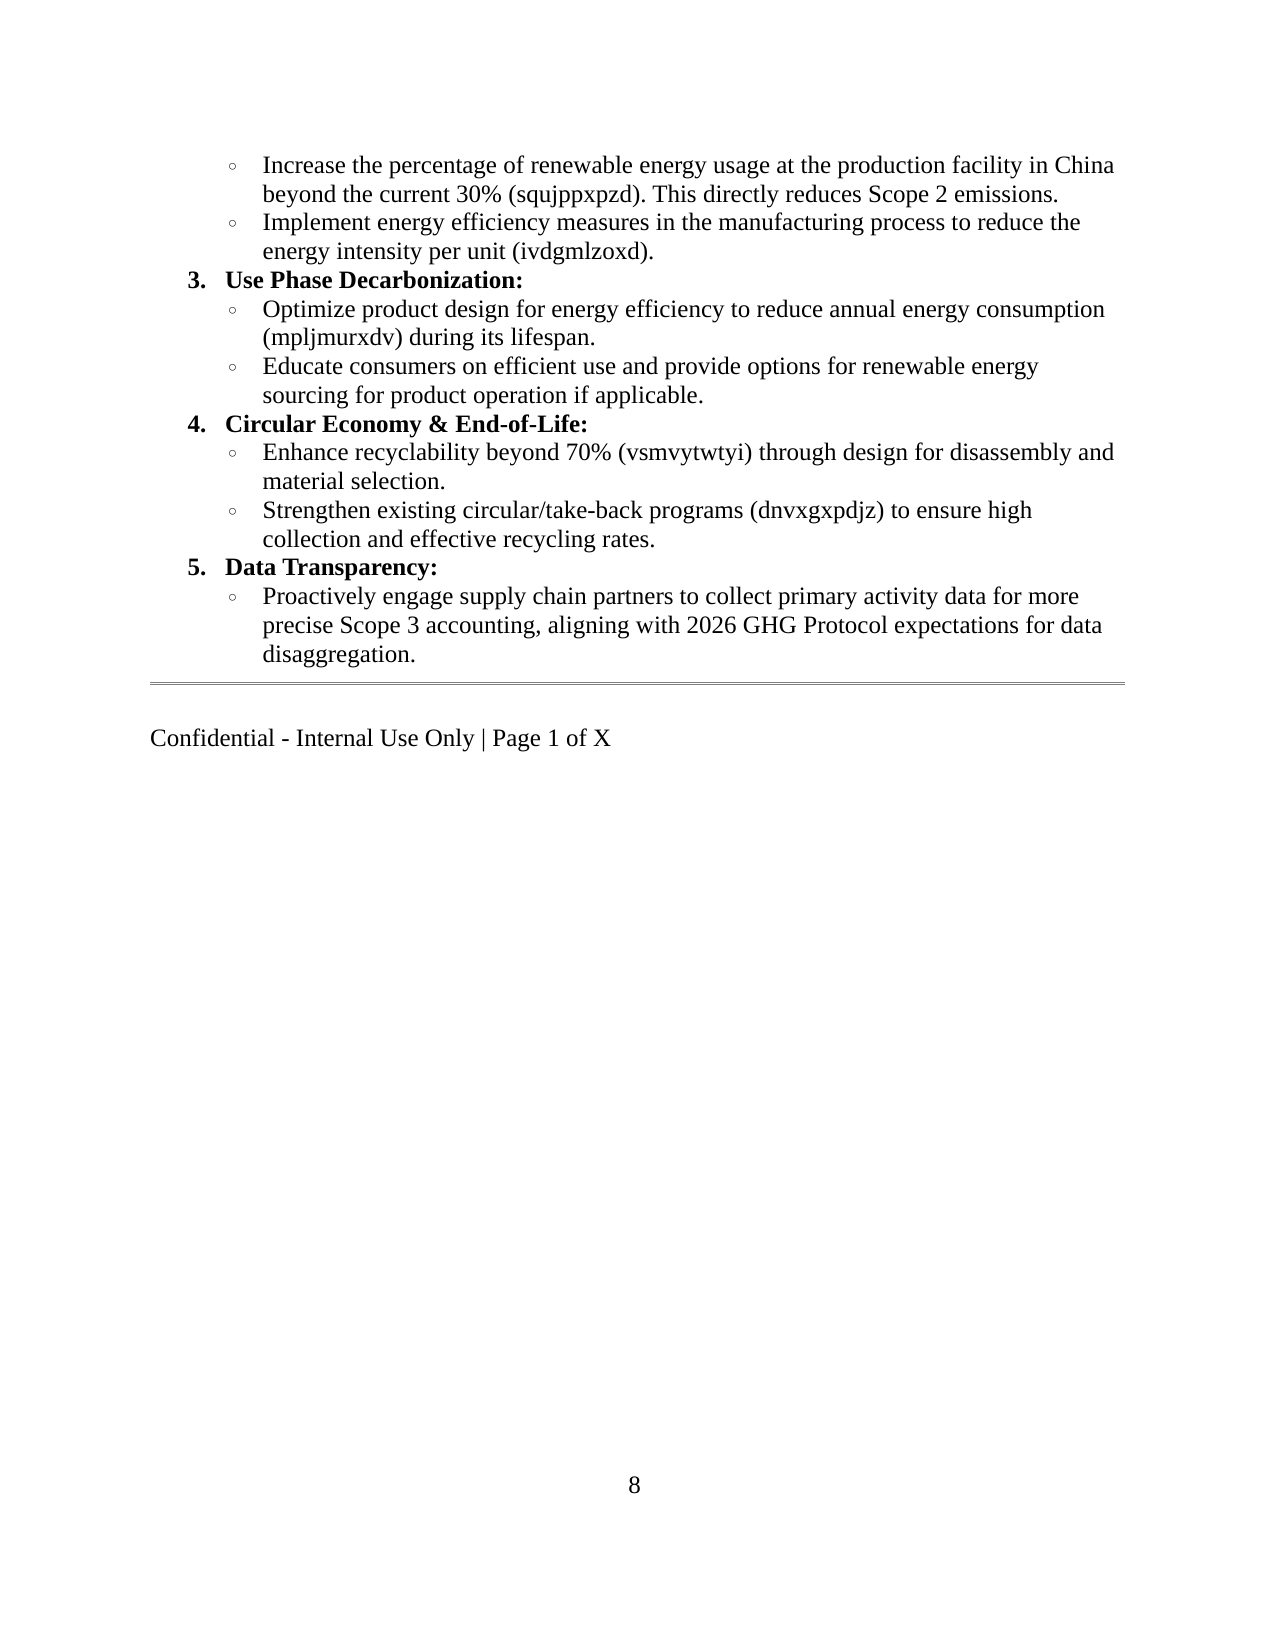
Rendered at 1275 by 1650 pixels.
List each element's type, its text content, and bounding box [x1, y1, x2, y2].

list Implement energy efficiency measures in the manufacturing process to reduce the energy intensity per unit (ivdgmlzoxd). [225, 207, 1125, 265]
list Proactively engage supply chain partners to collect primary activity data for more precise Scope 3 accounting, aligning with 2026 GHG Protocol expectations for data disaggregation. [225, 581, 1125, 667]
list Data Transparency: [187, 552, 1125, 581]
text Confidential - Internal Use Only | Page 1 of X [150, 723, 1125, 751]
list Increase the percentage of renewable energy usage at the production facility in China beyond the current 30% (squjppxpzd). This directly reduces Scope 2 emissions. [225, 150, 1125, 207]
list Circular Economy & End-of-Life: [187, 409, 1125, 437]
list Strengthen existing circular/take-back programs (dnvxgxpdjz) to ensure high collection and effective recycling rates. [225, 495, 1125, 552]
list Use Phase Decarbonization: [187, 265, 1125, 294]
list Enhance recyclability beyond 70% (vsmvytwtyi) through design for disassembly and material selection. [225, 437, 1125, 495]
list Educate consumers on efficient use and provide options for renewable energy sourcing for product operation if applicable. [225, 351, 1125, 409]
list Optimize product design for energy efficiency to reduce annual energy consumption (mpljmurxdv) during its lifespan. [225, 294, 1125, 351]
